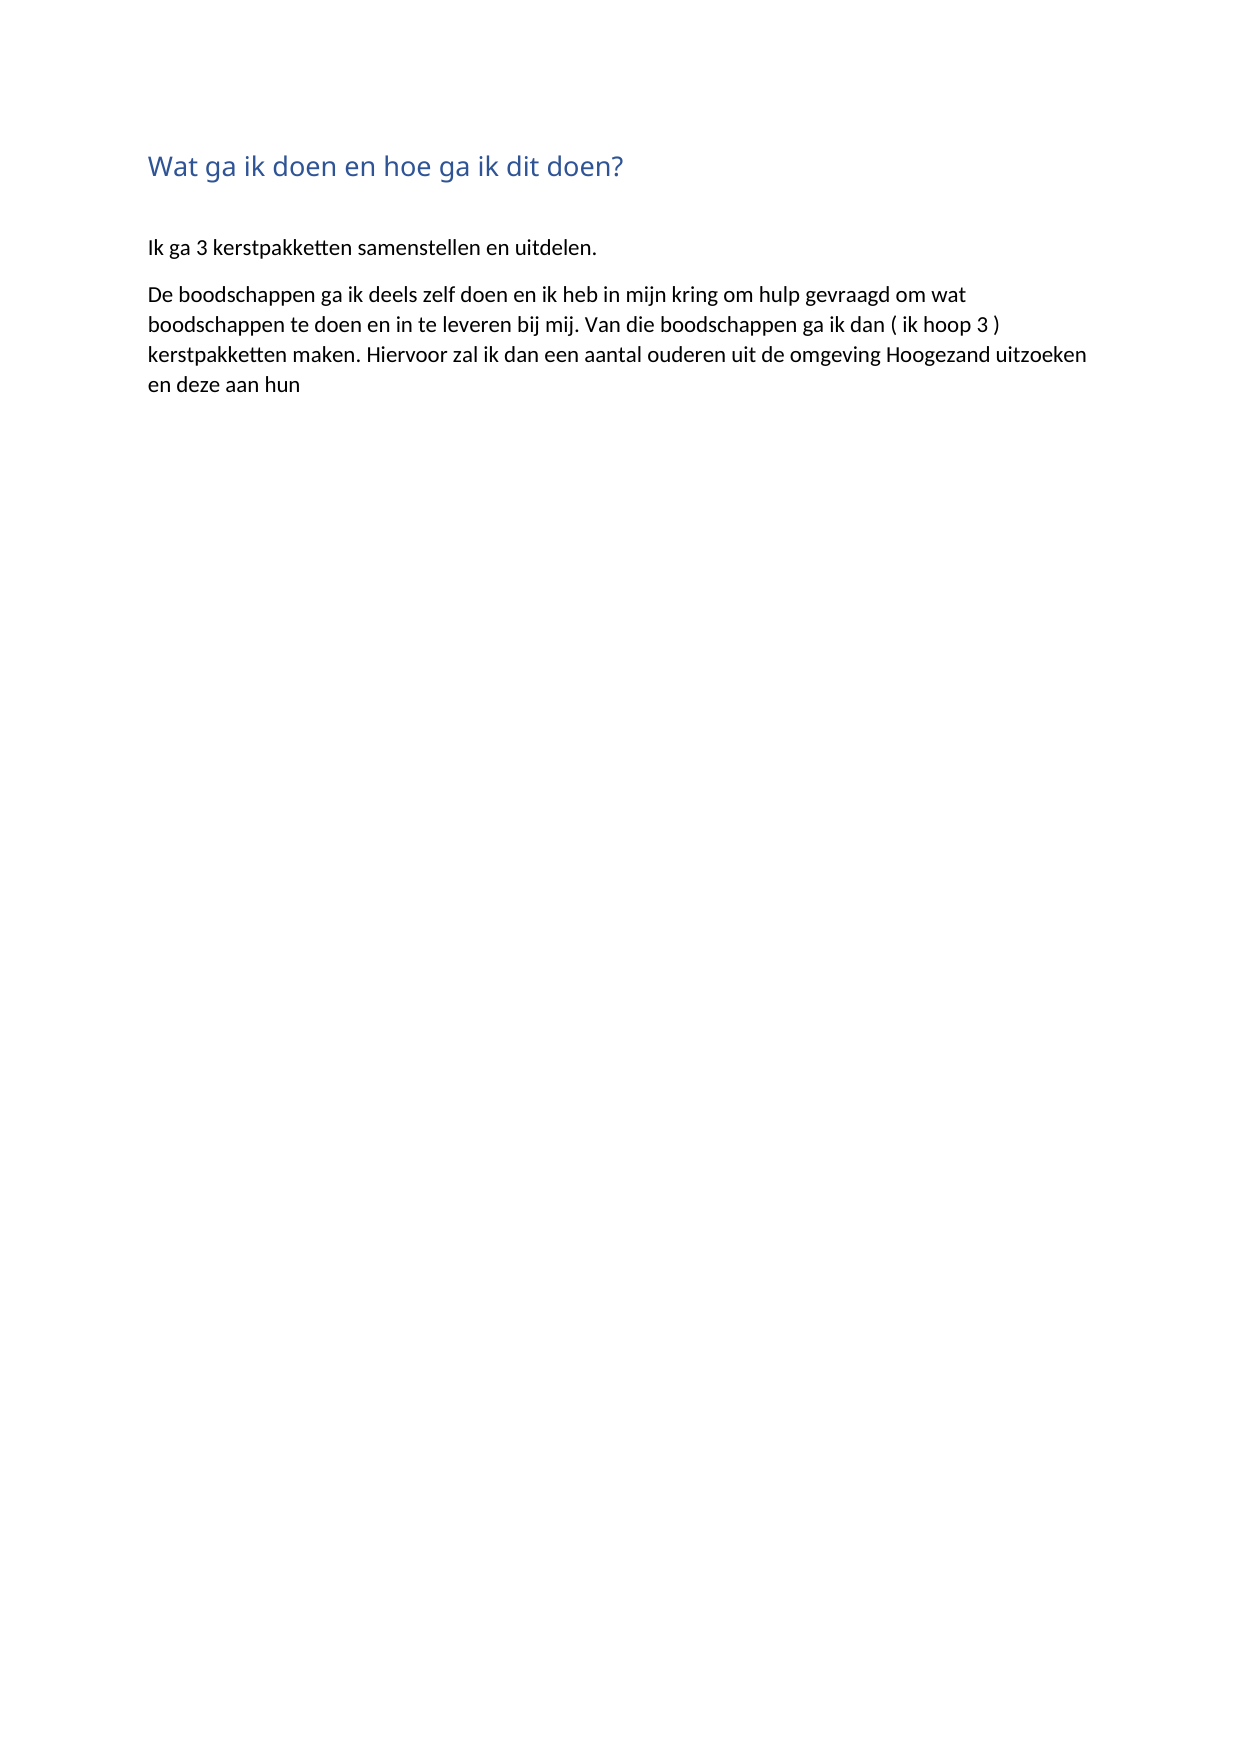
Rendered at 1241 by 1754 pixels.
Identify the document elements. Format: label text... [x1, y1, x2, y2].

subtitle Wat ga ik doen en hoe ga ik dit doen? [148, 148, 1093, 184]
text Ik ga 3 kerstpakketten samenstellen en uitdelen. [148, 233, 1093, 262]
text De boodschappen ga ik deels zelf doen en ik heb in mijn kring om hulp gevraagd om wat boodschappen te doen en in te leveren bij mij. Van die boodschappen ga ik dan ( ik hoop 3 ) kerstpakketten maken. Hiervoor zal ik dan een aantal ouderen uit de omgeving Hoogezand uitzoeken en deze aan hun [148, 280, 1093, 398]
